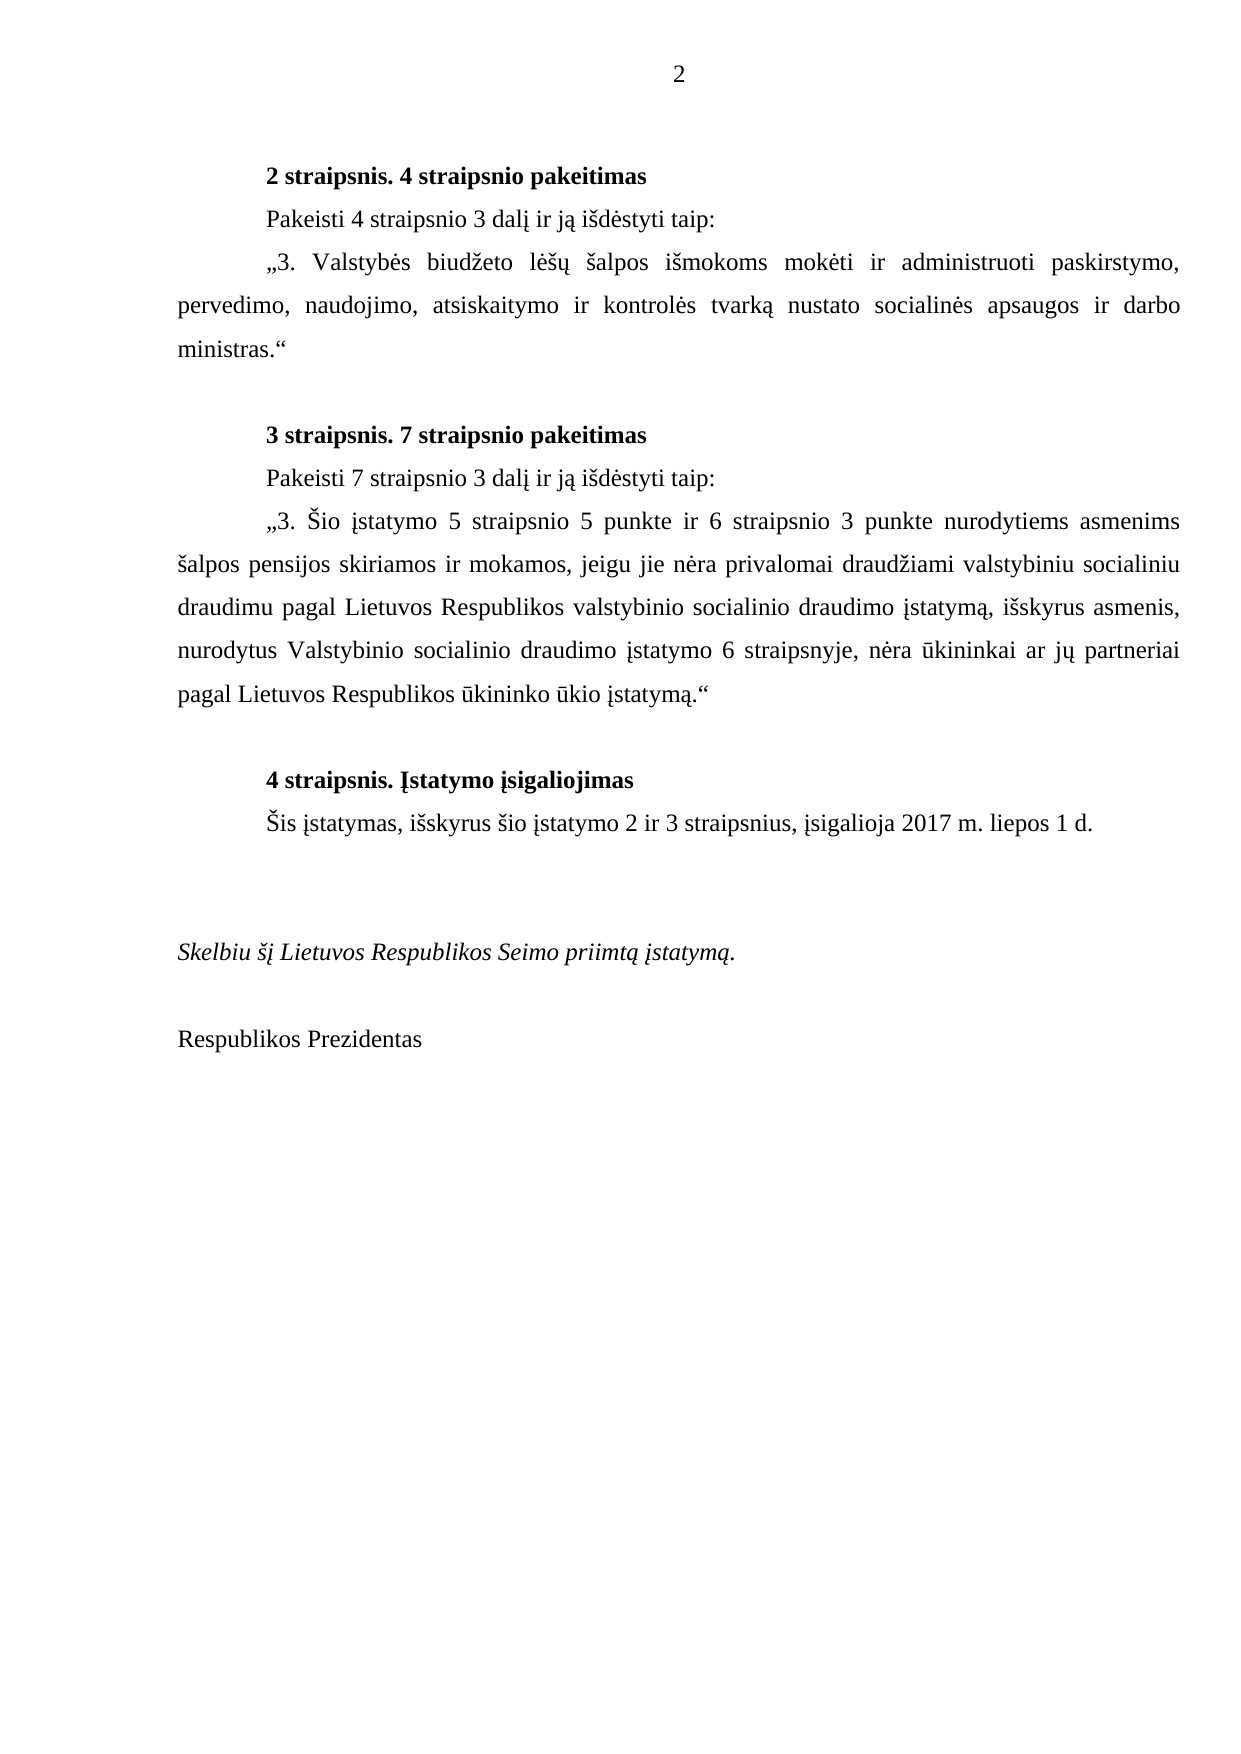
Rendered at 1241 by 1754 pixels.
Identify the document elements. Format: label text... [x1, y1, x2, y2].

text Skelbiu šį Lietuvos Respublikos Seimo priimtą įstatymą. [177, 937, 1181, 966]
text Šis įstatymas, išskyrus šio įstatymo 2 ir 3 straipsnius, įsigalioja 2017 m. liepos 1 d. [177, 808, 1181, 837]
text 3 straipsnis. 7 straipsnio pakeitimas [177, 420, 1181, 449]
text „3. Valstybės biudžeto lėšų šalpos išmokoms mokėti ir administruoti paskirstymo, pervedimo, naudojimo, atsiskaitymo ir kontrolės tvarką nustato socialinės apsaugos ir darbo ministras.“ [177, 247, 1181, 362]
text „3. Šio įstatymo 5 straipsnio 5 punkte ir 6 straipsnio 3 punkte nurodytiems asmenims šalpos pensijos skiriamos ir mokamos, jeigu jie nėra privalomai draudžiami valstybiniu socialiniu draudimu pagal Lietuvos Respublikos valstybinio socialinio draudimo įstatymą, išskyrus asmenis, nurodytus Valstybinio socialinio draudimo įstatymo 6 straipsnyje, nėra ūkininkai ar jų partneriai pagal Lietuvos Respublikos ūkininko ūkio įstatymą.“ [177, 506, 1181, 707]
text Respublikos Prezidentas [177, 1024, 1181, 1052]
text Pakeisti 4 straipsnio 3 dalį ir ją išdėstyti taip: [177, 204, 1181, 233]
text Pakeisti 7 straipsnio 3 dalį ir ją išdėstyti taip: [177, 463, 1181, 492]
text 2 straipsnis. 4 straipsnio pakeitimas [177, 161, 1181, 190]
text 4 straipsnis. Įstatymo įsigaliojimas [177, 765, 1181, 794]
